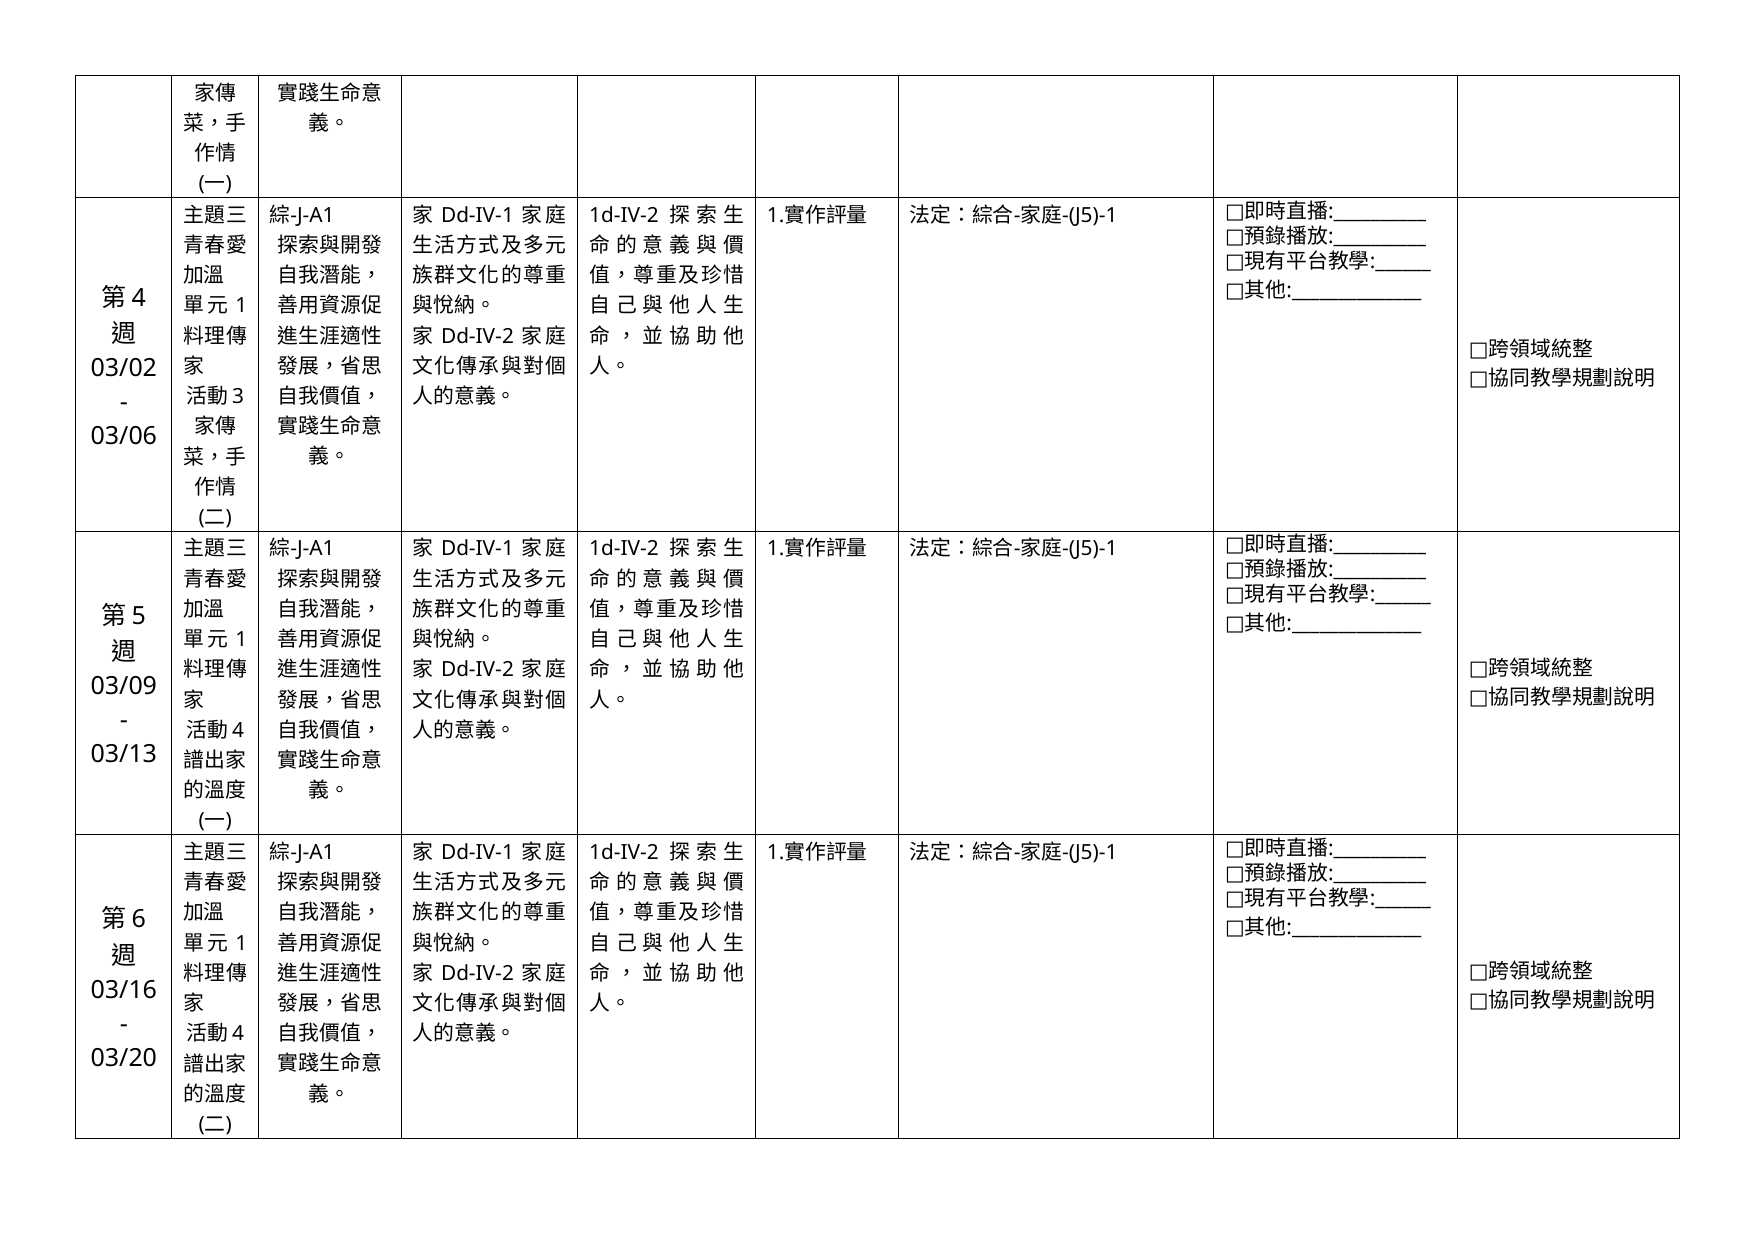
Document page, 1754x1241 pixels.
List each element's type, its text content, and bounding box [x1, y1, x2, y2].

table_cell 綜-J-A1 探索與開發自我潛能，善用資源促進生涯適性發展，省思自我價值，實踐生命意義。 [259, 198, 401, 531]
table_cell [76, 76, 171, 197]
table_cell 1.實作評量 [756, 835, 898, 1137]
table_cell □跨領域統整 □協同教學規劃說明 [1458, 835, 1679, 1137]
table_cell □即時直播:__________ □預錄播放:__________ □現有平台教學:______ □其他:______________ [1214, 835, 1457, 1137]
table_cell [899, 76, 1213, 197]
table_cell 主題三青春愛加溫 單元1料理傳家 活動4譜出家的溫度(一) [172, 532, 258, 834]
table_cell [1214, 76, 1457, 197]
table_cell 家Dd-IV-1家庭生活方式及多元族群文化的尊重與悅納。 家Dd-IV-2家庭文化傳承與對個人的意義。 [402, 532, 577, 834]
table_cell 綜-J-A1 探索與開發自我潛能，善用資源促進生涯適性發展，省思自我價值，實踐生命意義。 [259, 532, 401, 834]
table_cell 主題三青春愛加溫 單元1料理傳家 活動3家傳菜，手作情(二) [172, 198, 258, 531]
table_cell 1d-IV-2探索生命的意義與價值，尊重及珍惜自己與他人生命，並協助他人。 [578, 835, 755, 1137]
table_cell 家傳菜，手作情(一) [172, 76, 258, 197]
table_cell 法定：綜合-家庭-(J5)-1 [899, 835, 1213, 1137]
table_cell 第6週 03/16-03/20 [76, 835, 171, 1137]
table_cell 實踐生命意義。 [259, 76, 401, 197]
table_cell [402, 76, 577, 197]
table_cell 1d-IV-2探索生命的意義與價值，尊重及珍惜自己與他人生命，並協助他人。 [578, 532, 755, 834]
table_cell 1.實作評量 [756, 532, 898, 834]
table_cell 家Dd-IV-1家庭生活方式及多元族群文化的尊重與悅納。 家Dd-IV-2家庭文化傳承與對個人的意義。 [402, 835, 577, 1137]
table_cell [578, 76, 755, 197]
table_cell 1d-IV-2探索生命的意義與價值，尊重及珍惜自己與他人生命，並協助他人。 [578, 198, 755, 531]
table_cell □跨領域統整 □協同教學規劃說明 [1458, 198, 1679, 531]
table_cell 第5週 03/09-03/13 [76, 532, 171, 834]
table_cell 法定：綜合-家庭-(J5)-1 [899, 532, 1213, 834]
table_cell 法定：綜合-家庭-(J5)-1 [899, 198, 1213, 531]
table_cell [1458, 76, 1679, 197]
table_cell 第4週 03/02-03/06 [76, 198, 171, 531]
table_cell 主題三青春愛加溫 單元1料理傳家 活動4譜出家的溫度(二) [172, 835, 258, 1137]
table_cell 家Dd-IV-1家庭生活方式及多元族群文化的尊重與悅納。 家Dd-IV-2家庭文化傳承與對個人的意義。 [402, 198, 577, 531]
table_cell □即時直播:__________ □預錄播放:__________ □現有平台教學:______ □其他:______________ [1214, 198, 1457, 531]
table_cell 綜-J-A1 探索與開發自我潛能，善用資源促進生涯適性發展，省思自我價值，實踐生命意義。 [259, 835, 401, 1137]
table_cell 1.實作評量 [756, 198, 898, 531]
table_cell [756, 76, 898, 197]
table_cell □即時直播:__________ □預錄播放:__________ □現有平台教學:______ □其他:______________ [1214, 532, 1457, 834]
table_cell □跨領域統整 □協同教學規劃說明 [1458, 532, 1679, 834]
